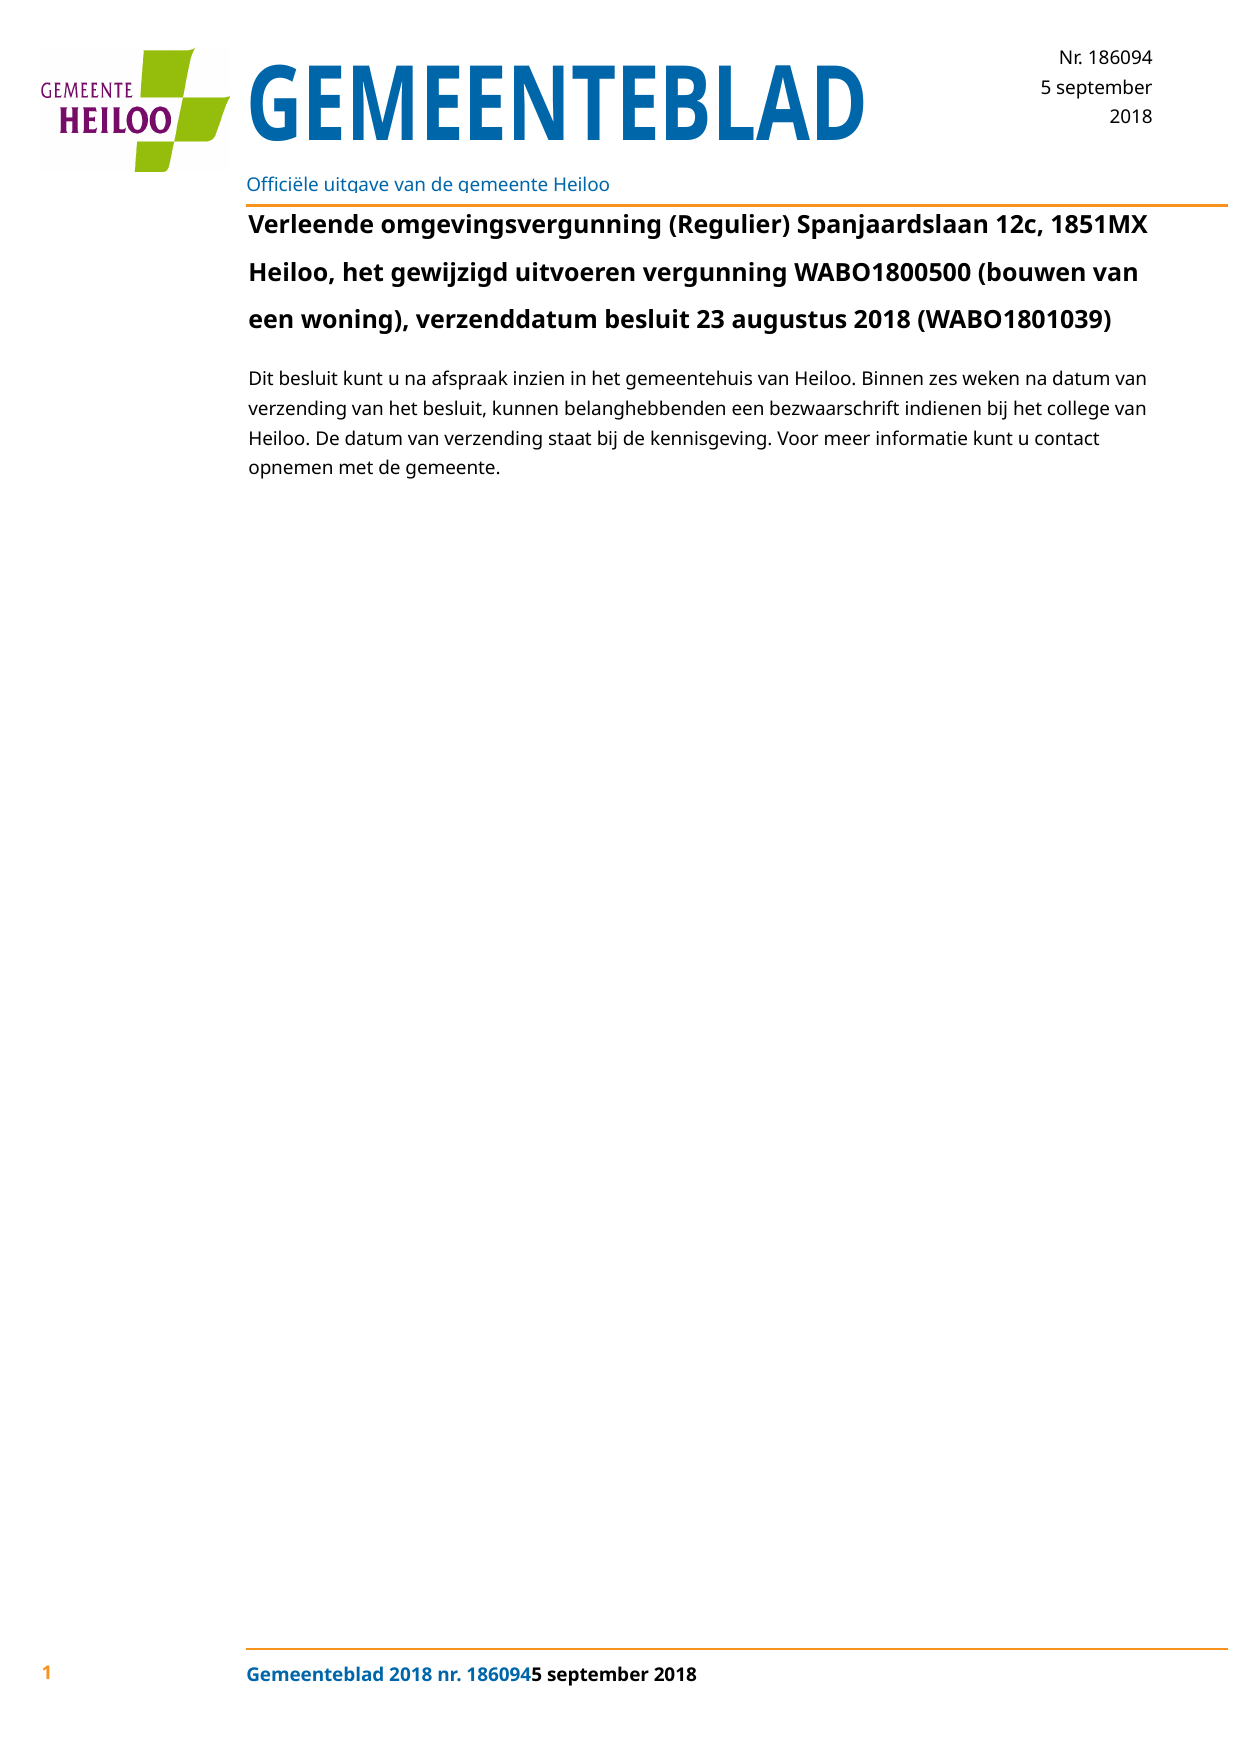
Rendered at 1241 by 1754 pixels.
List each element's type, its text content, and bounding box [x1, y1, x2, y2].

picture [41, 47, 231, 172]
text Dit besluit kunt u na afspraak inzien in het gemeentehuis van Heiloo. Binnen zes weken na datum van verzending van het besluit, kunnen belanghebbenden een bezwaarschrift indienen bij het college van Heiloo. De datum van verzending staat bij de kennisgeving. Voor meer informatie kunt u contact opnemen met de gemeente. [248, 366, 1152, 480]
text Verleende omgevingsvergunning (Regulier) Spanjaardslaan 12c, 1851MX Heiloo, het gewijzigd uitvoeren vergunning WABO1800500 (bouwen van een woning), verzenddatum besluit 23 augustus 2018 (WABO1801039) [248, 207, 1152, 336]
